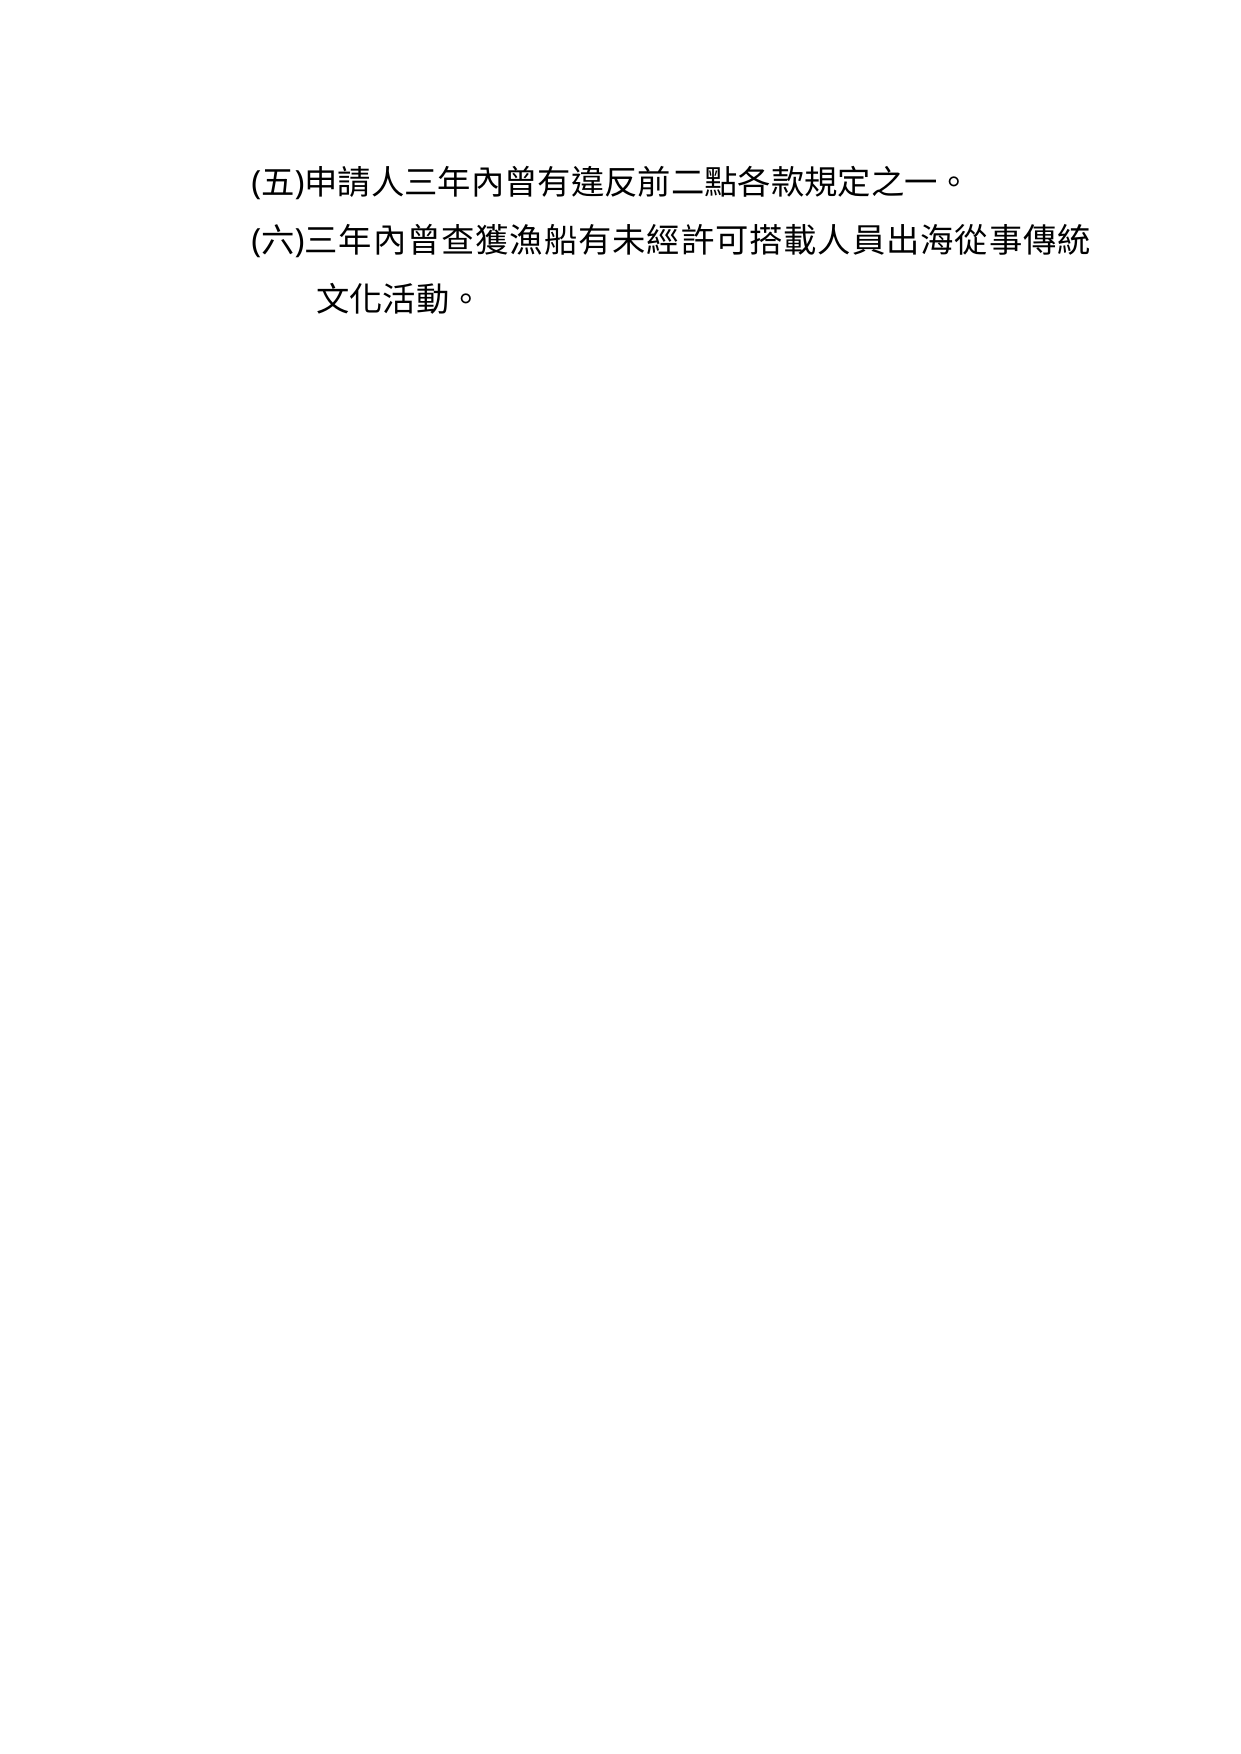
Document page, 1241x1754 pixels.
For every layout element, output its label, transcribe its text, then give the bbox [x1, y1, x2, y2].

list 申請人三年內曾有違反前二點各款規定之一。 [251, 148, 1092, 206]
list 三年內曾查獲漁船有未經許可搭載人員出海從事傳統文化活動。 [251, 206, 1092, 323]
